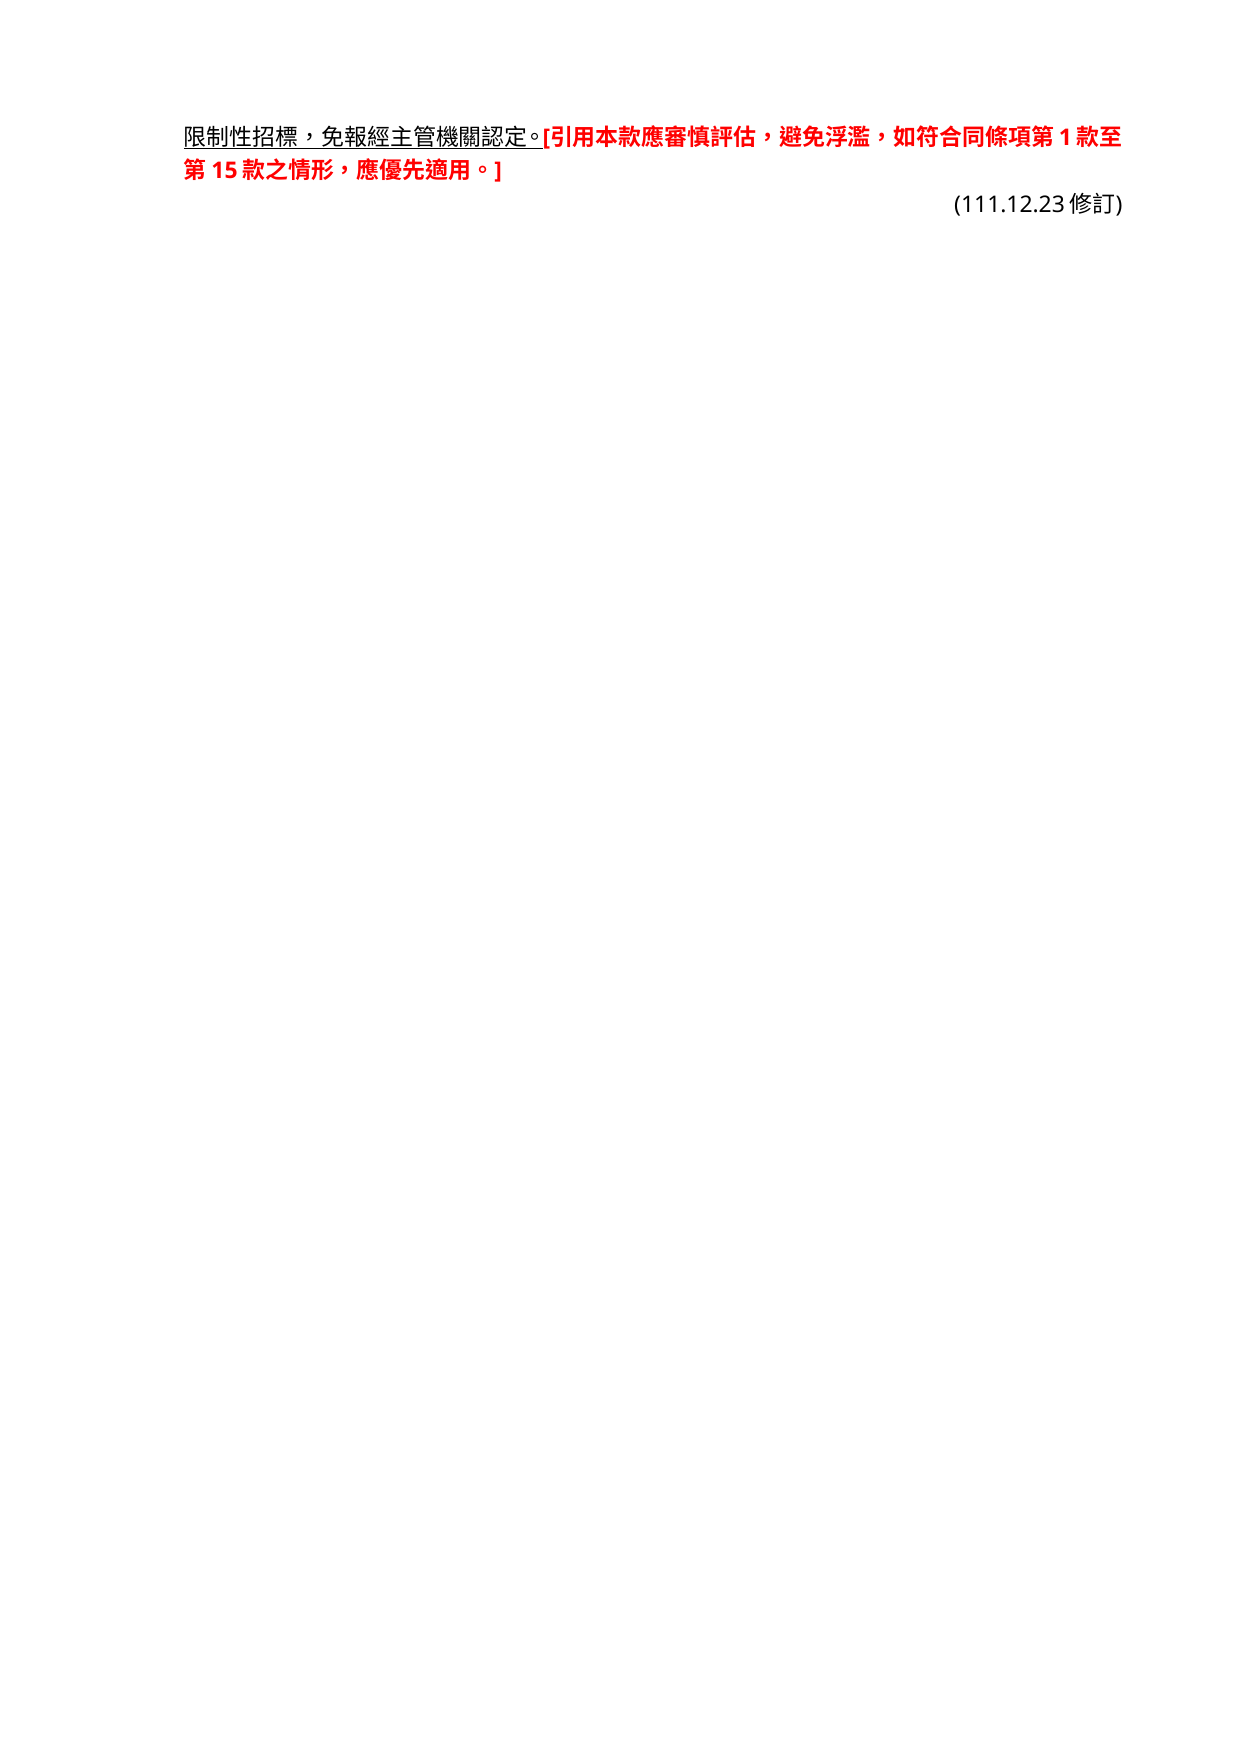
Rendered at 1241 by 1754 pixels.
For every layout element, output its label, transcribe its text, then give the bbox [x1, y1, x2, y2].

text (111.12.23修訂) [118, 186, 1122, 219]
text 限制性招標，免報經主管機關認定。[引用本款應審慎評估，避免浮濫，如符合同條項第1款至第15款之情形，應優先適用。] [143, 119, 1122, 186]
